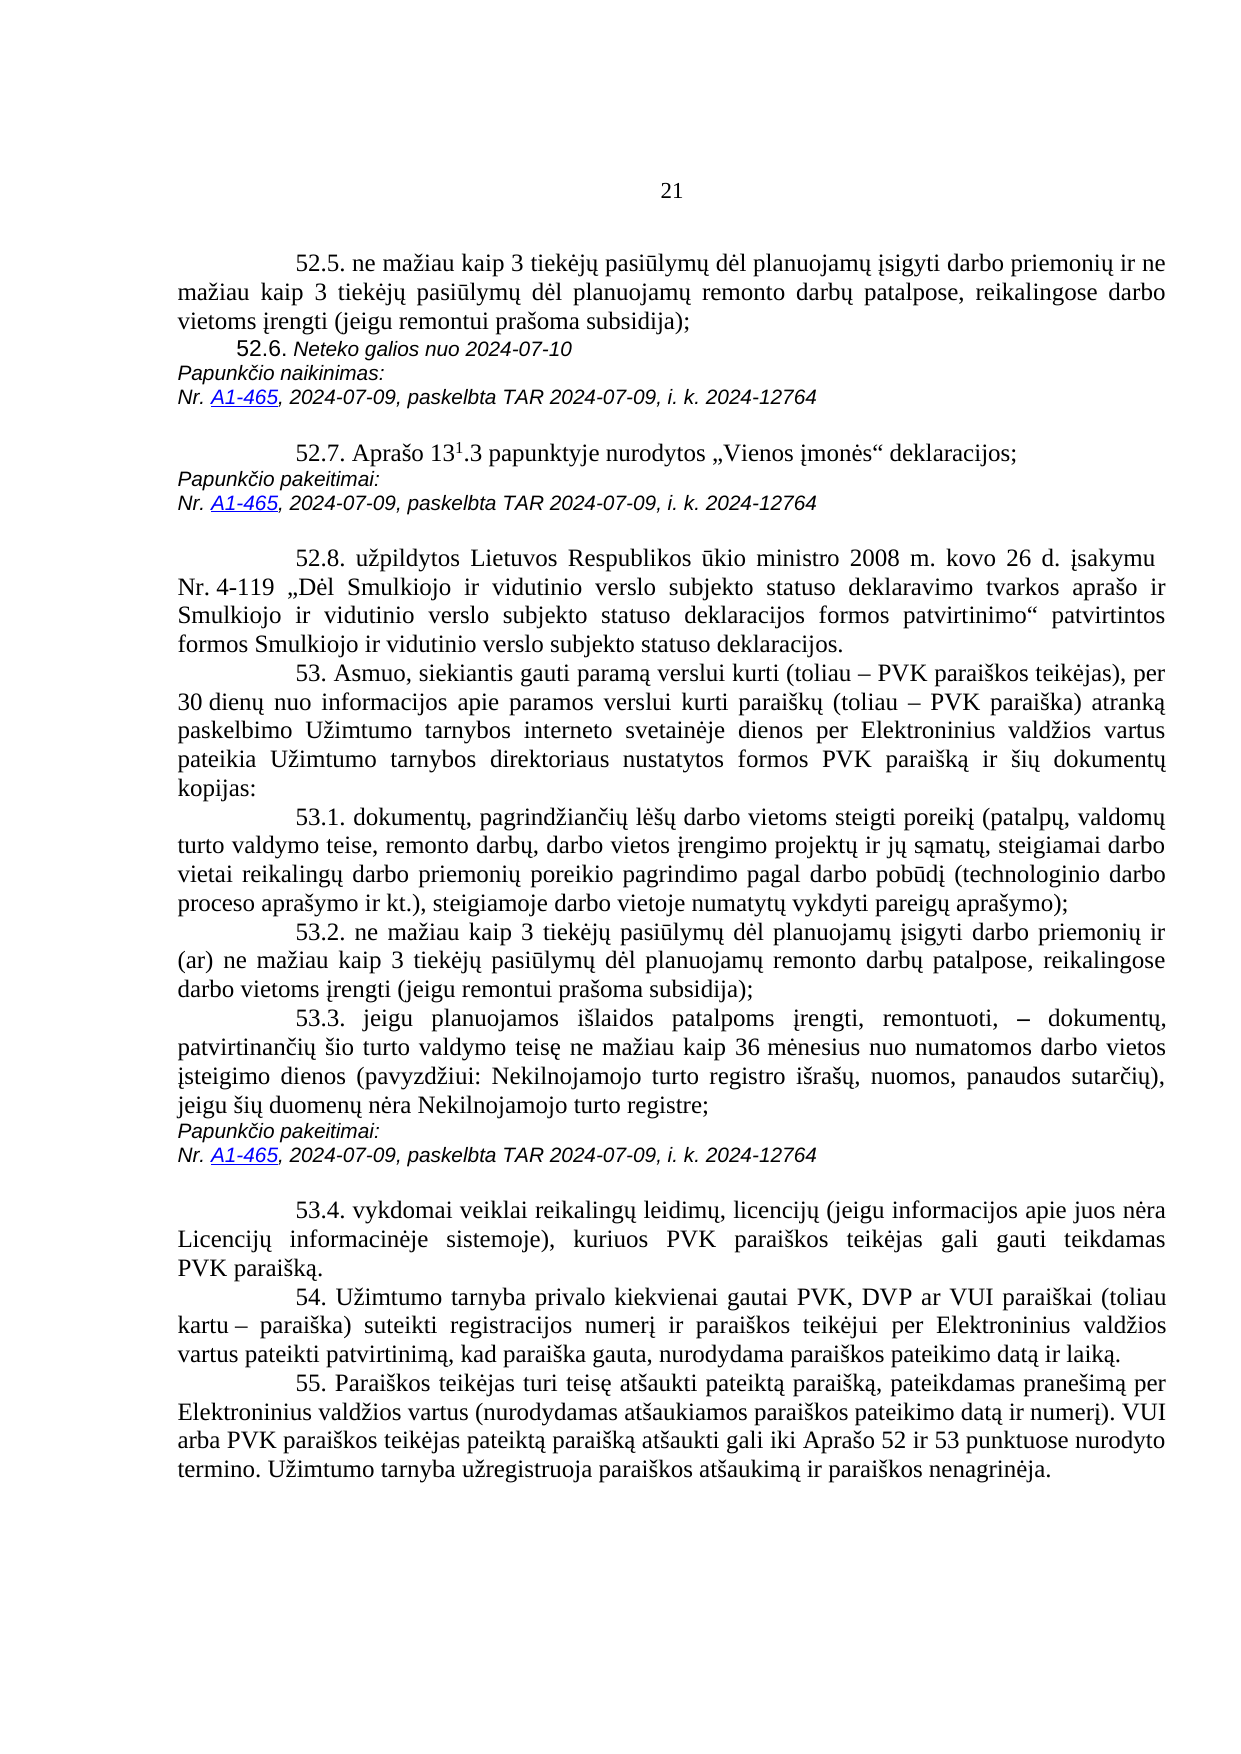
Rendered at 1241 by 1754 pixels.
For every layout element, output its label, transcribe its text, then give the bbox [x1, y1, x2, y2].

text Papunkčio pakeitimai: [177, 1119, 1167, 1143]
text Papunkčio pakeitimai: [177, 466, 1167, 490]
text 52.6. Neteko galios nuo 2024-07-10 [177, 334, 1167, 361]
text 53.1. dokumentų, pagrindžiančių lėšų darbo vietoms steigti poreikį (patalpų, valdomų turto valdymo teise, remonto darbų, darbo vietos įrengimo projektų ir jų sąmatų, steigiamai darbo vietai reikalingų darbo priemonių poreikio pagrindimo pagal darbo pobūdį (technologinio darbo proceso aprašymo ir kt.), steigiamoje darbo vietoje numatytų vykdyti pareigų aprašymo); [177, 802, 1167, 917]
text Nr. A1-465, 2024-07-09, paskelbta TAR 2024-07-09, i. k. 2024-12764 [177, 385, 1167, 409]
text Papunkčio naikinimas: [177, 361, 1167, 385]
text Nr. A1-465, 2024-07-09, paskelbta TAR 2024-07-09, i. k. 2024-12764 [177, 1143, 1167, 1167]
text 52.7. Aprašo 131.3 papunktyje nurodytos „Vienos įmonės“ deklaracijos; [177, 438, 1167, 466]
text 53.2. ne mažiau kaip 3 tiekėjų pasiūlymų dėl planuojamų įsigyti darbo priemonių ir (ar) ne mažiau kaip 3 tiekėjų pasiūlymų dėl planuojamų remonto darbų patalpose, reikalingose darbo vietoms įrengti (jeigu remontui prašoma subsidija); [177, 917, 1167, 1003]
text Nr. A1-465, 2024-07-09, paskelbta TAR 2024-07-09, i. k. 2024-12764 [177, 490, 1167, 514]
text 53.3. jeigu planuojamos išlaidos patalpoms įrengti, remontuoti, – dokumentų, patvirtinančių šio turto valdymo teisę ne mažiau kaip 36 mėnesius nuo numatomos darbo vietos įsteigimo dienos (pavyzdžiui: Nekilnojamojo turto registro išrašų, nuomos, panaudos sutarčių), jeigu šių duomenų nėra Nekilnojamojo turto registre; [177, 1003, 1167, 1119]
text 52.5. ne mažiau kaip 3 tiekėjų pasiūlymų dėl planuojamų įsigyti darbo priemonių ir ne mažiau kaip 3 tiekėjų pasiūlymų dėl planuojamų remonto darbų patalpose, reikalingose darbo vietoms įrengti (jeigu remontui prašoma subsidija); [177, 248, 1167, 334]
text 52.8. užpildytos Lietuvos Respublikos ūkio ministro 2008 m. kovo 26 d. įsakymu Nr. 4-119 „Dėl Smulkiojo ir vidutinio verslo subjekto statuso deklaravimo tvarkos aprašo ir Smulkiojo ir vidutinio verslo subjekto statuso deklaracijos formos patvirtinimo“ patvirtintos formos Smulkiojo ir vidutinio verslo subjekto statuso deklaracijos. [177, 543, 1167, 658]
text 53. Asmuo, siekiantis gauti paramą verslui kurti (toliau – PVK paraiškos teikėjas), per 30 dienų nuo informacijos apie paramos verslui kurti paraiškų (toliau – PVK paraiška) atranką paskelbimo Užimtumo tarnybos interneto svetainėje dienos per Elektroninius valdžios vartus pateikia Užimtumo tarnybos direktoriaus nustatytos formos PVK paraišką ir šių dokumentų kopijas: [177, 658, 1167, 802]
text 55. Paraiškos teikėjas turi teisę atšaukti pateiktą paraišką, pateikdamas pranešimą per Elektroninius valdžios vartus (nurodydamas atšaukiamos paraiškos pateikimo datą ir numerį). VUI arba PVK paraiškos teikėjas pateiktą paraišką atšaukti gali iki Aprašo 52 ir 53 punktuose nurodyto termino. Užimtumo tarnyba užregistruoja paraiškos atšaukimą ir paraiškos nenagrinėja. [177, 1368, 1167, 1483]
text 53.4. vykdomai veiklai reikalingų leidimų, licencijų (jeigu informacijos apie juos nėra Licencijų informacinėje sistemoje), kuriuos PVK paraiškos teikėjas gali gauti teikdamas PVK paraišką. [177, 1195, 1167, 1282]
text 54. Užimtumo tarnyba privalo kiekvienai gautai PVK, DVP ar VUI paraiškai (toliau kartu – paraiška) suteikti registracijos numerį ir paraiškos teikėjui per Elektroninius valdžios vartus pateikti patvirtinimą, kad paraiška gauta, nurodydama paraiškos pateikimo datą ir laiką. [177, 1282, 1167, 1368]
